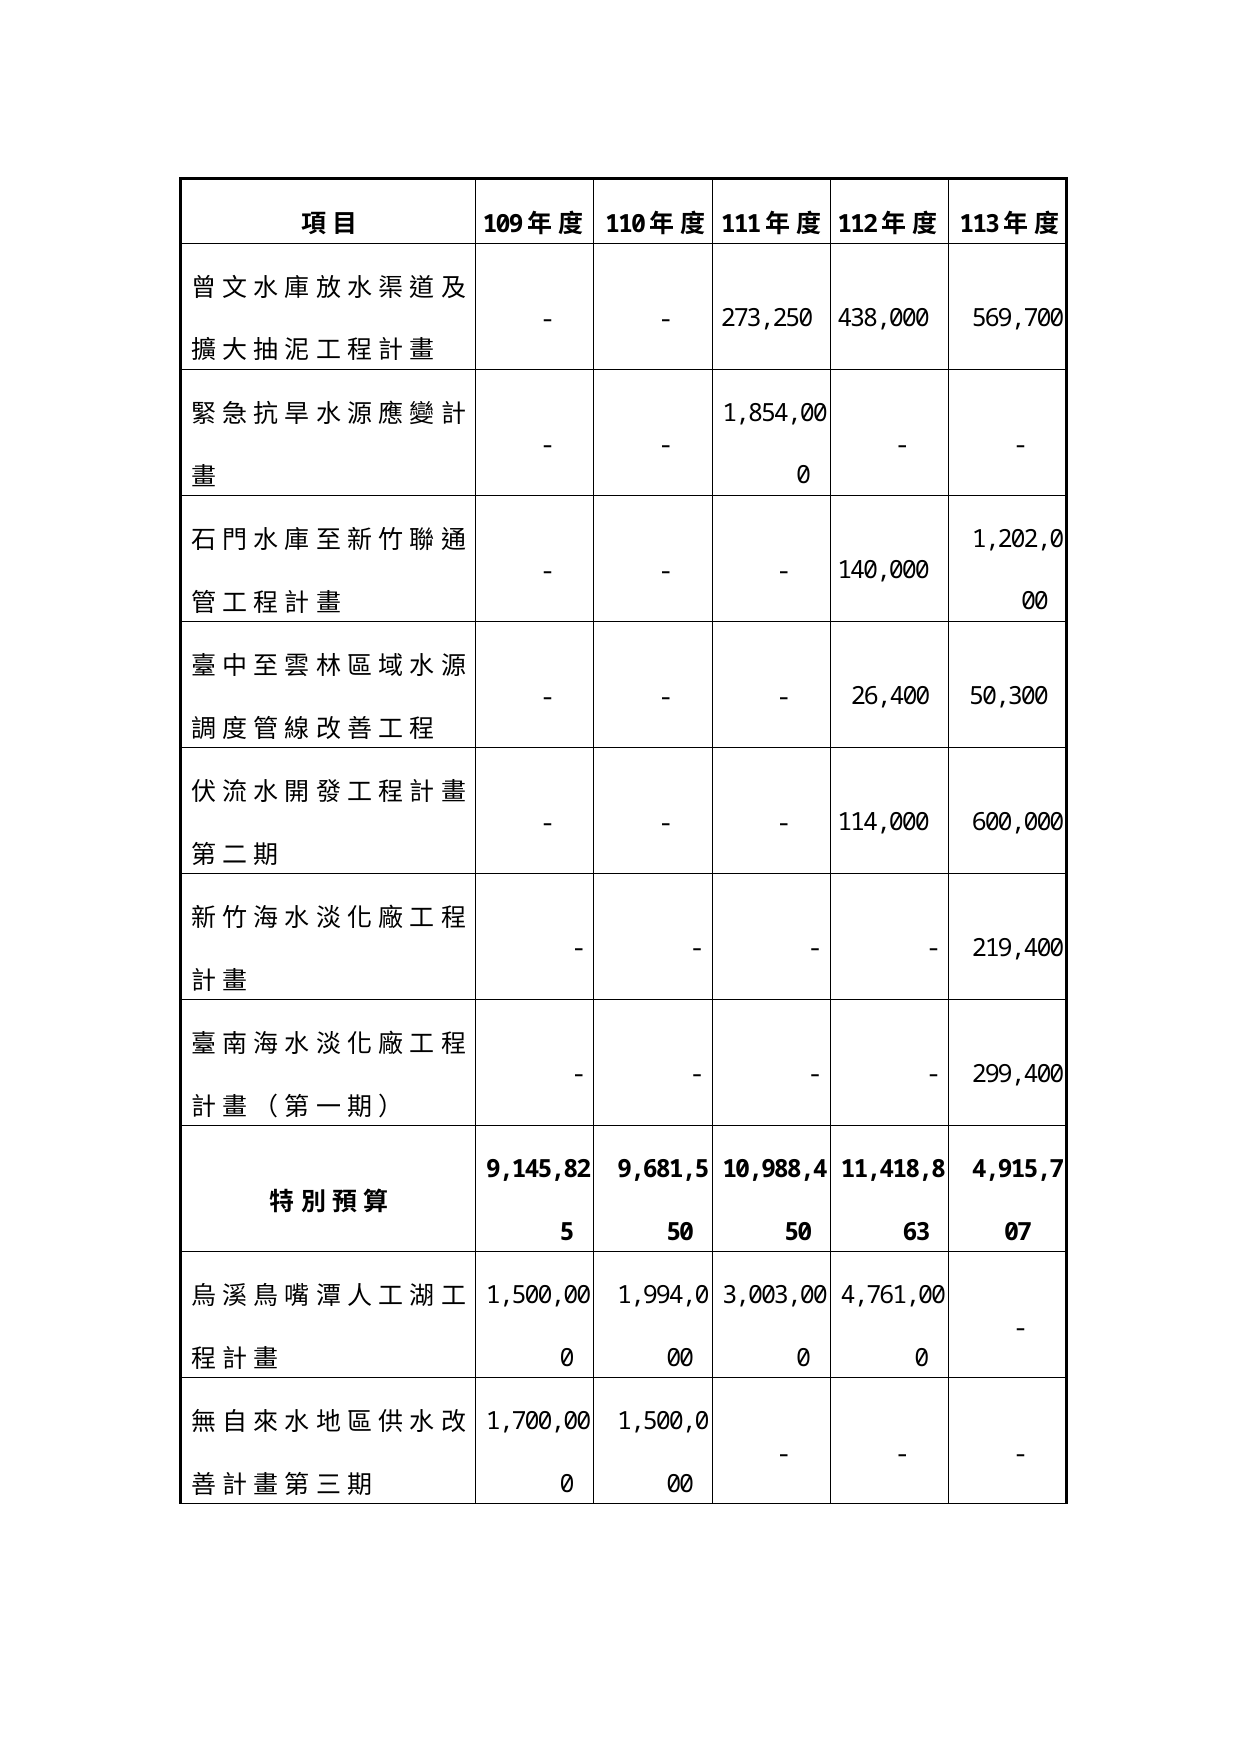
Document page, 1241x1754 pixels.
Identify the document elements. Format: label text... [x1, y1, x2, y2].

table_cell 1,500,000 [594, 1378, 712, 1503]
table_cell - [476, 496, 593, 621]
table_header 110年度 [594, 180, 712, 243]
table_cell - [476, 1000, 593, 1125]
table_cell - [594, 874, 712, 999]
table_cell - [831, 874, 948, 999]
table_cell - [476, 748, 593, 873]
table_cell - [713, 874, 830, 999]
table_cell 伏流水開發工程計畫第二期 [182, 748, 475, 873]
table_cell - [949, 370, 1065, 495]
table_cell - [949, 1378, 1065, 1503]
table_cell 10,988,450 [713, 1126, 830, 1251]
table_cell - [476, 370, 593, 495]
table_cell 114,000 [831, 748, 948, 873]
table_cell 1,854,000 [713, 370, 830, 495]
table_cell 26,400 [831, 622, 948, 747]
table_cell 1,202,000 [949, 496, 1065, 621]
table_cell 曾文水庫放水渠道及擴大抽泥工程計畫 [182, 244, 475, 369]
table_cell 1,500,000 [476, 1252, 593, 1377]
table_cell - [594, 1000, 712, 1125]
table_header 111年度 [713, 180, 830, 243]
table_header 109年度 [476, 180, 593, 243]
table_cell - [949, 1252, 1065, 1377]
table_cell - [594, 622, 712, 747]
table_cell 烏溪鳥嘴潭人工湖工程計畫 [182, 1252, 475, 1377]
table_cell 新竹海水淡化廠工程計畫 [182, 874, 475, 999]
table_cell 9,145,825 [476, 1126, 593, 1251]
table_cell 273,250 [713, 244, 830, 369]
table_cell 臺南海水淡化廠工程計畫（第一期） [182, 1000, 475, 1125]
table_cell - [476, 622, 593, 747]
table_cell - [713, 748, 830, 873]
table_cell - [594, 496, 712, 621]
table_cell - [713, 496, 830, 621]
table_cell 299,400 [949, 1000, 1065, 1125]
table_cell 11,418,863 [831, 1126, 948, 1251]
table_cell 3,003,000 [713, 1252, 830, 1377]
table_cell 600,000 [949, 748, 1065, 873]
table_header 113年度 [949, 180, 1065, 243]
table_cell 1,994,000 [594, 1252, 712, 1377]
table_header 項目 [182, 180, 475, 243]
table_cell 438,000 [831, 244, 948, 369]
table_cell - [476, 244, 593, 369]
table_cell 4,915,707 [949, 1126, 1065, 1251]
table_cell 臺中至雲林區域水源調度管線改善工程 [182, 622, 475, 747]
table_cell - [713, 622, 830, 747]
table_cell - [713, 1000, 830, 1125]
table_cell 219,400 [949, 874, 1065, 999]
table_cell 569,700 [949, 244, 1065, 369]
table_cell - [713, 1378, 830, 1503]
table_cell 4,761,000 [831, 1252, 948, 1377]
table_cell 特別預算 [182, 1126, 475, 1251]
table_cell 1,700,000 [476, 1378, 593, 1503]
table_cell - [831, 370, 948, 495]
table_header 112年度 [831, 180, 948, 243]
table_cell 無自來水地區供水改善計畫第三期 [182, 1378, 475, 1503]
table_cell 緊急抗旱水源應變計畫 [182, 370, 475, 495]
table_cell - [831, 1000, 948, 1125]
table_cell 140,000 [831, 496, 948, 621]
table_cell - [594, 244, 712, 369]
table_cell - [594, 748, 712, 873]
table_cell 50,300 [949, 622, 1065, 747]
table_cell 石門水庫至新竹聯通管工程計畫 [182, 496, 475, 621]
table_cell - [594, 370, 712, 495]
table_cell 9,681,550 [594, 1126, 712, 1251]
table_cell - [476, 874, 593, 999]
table_cell - [831, 1378, 948, 1503]
